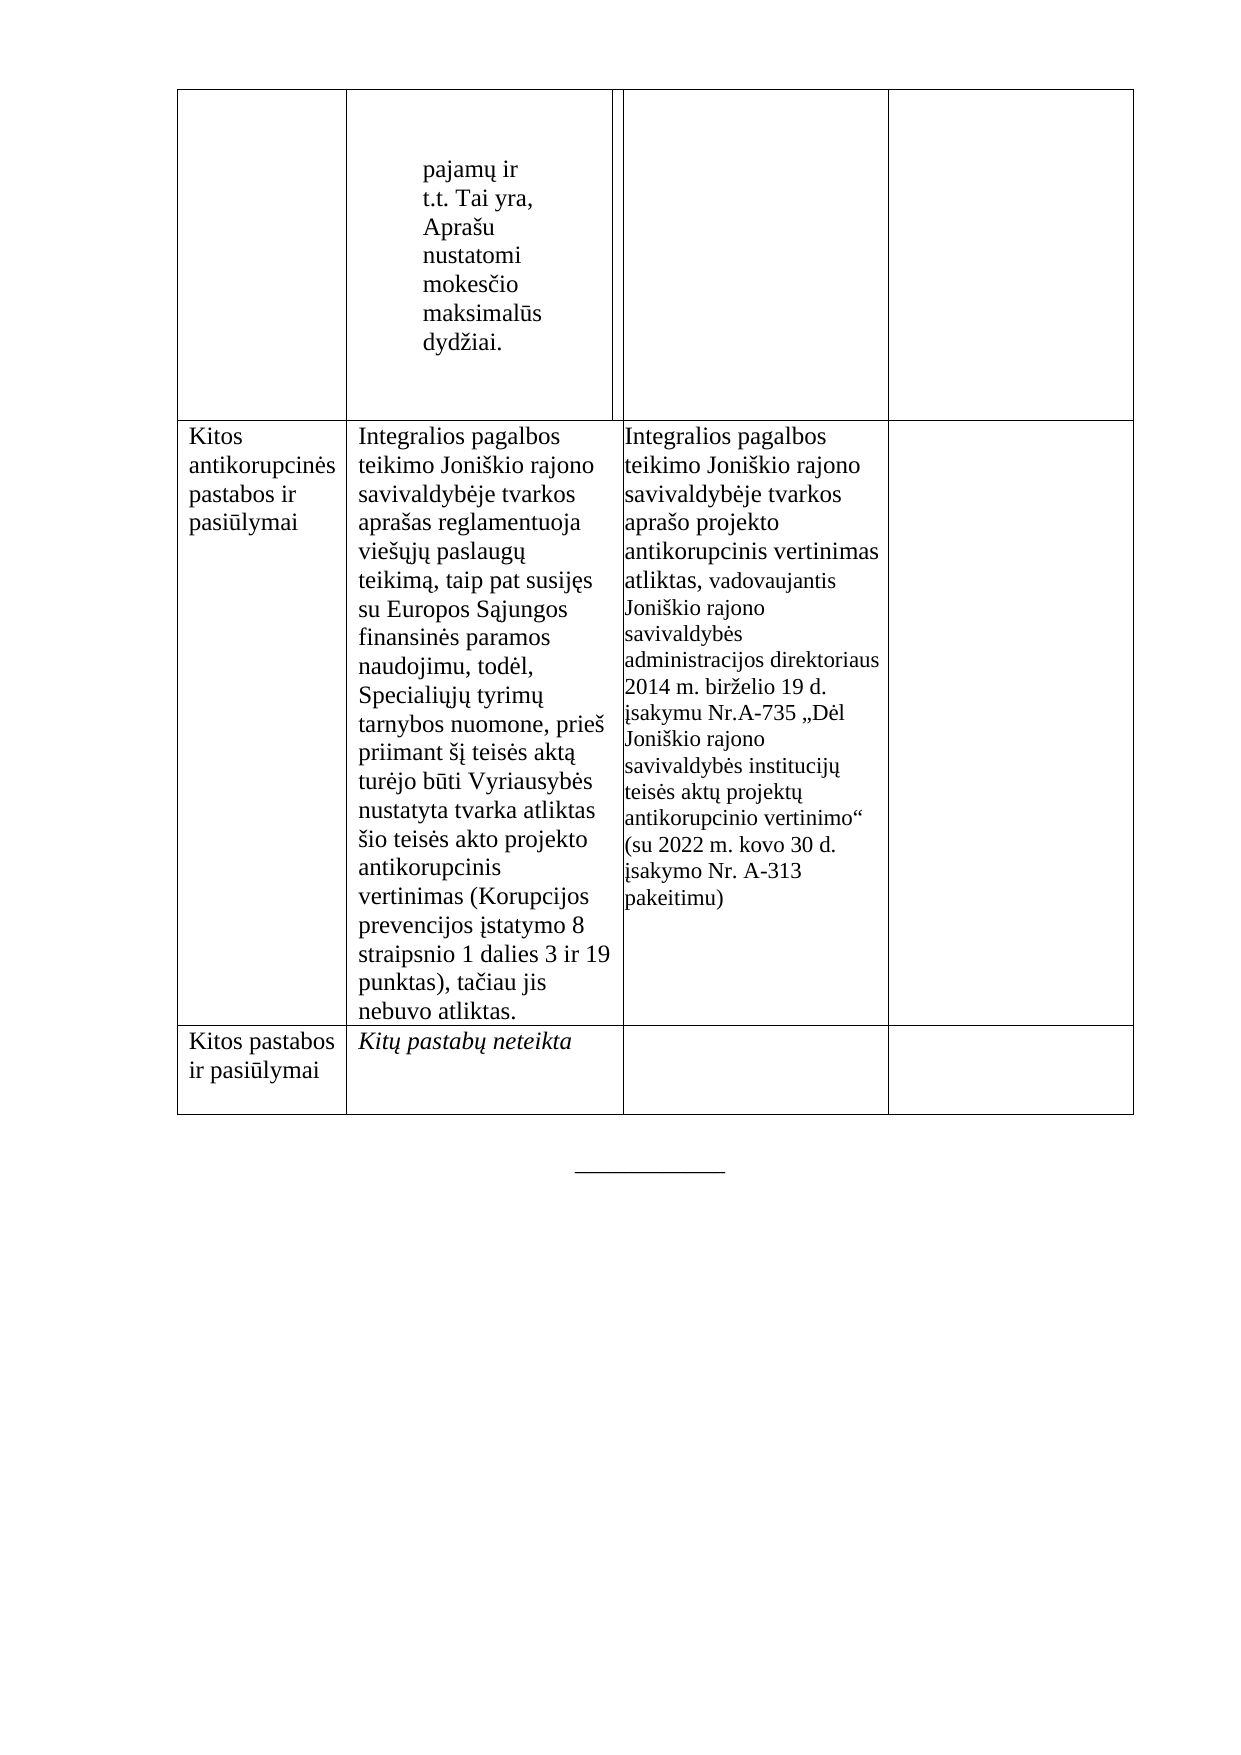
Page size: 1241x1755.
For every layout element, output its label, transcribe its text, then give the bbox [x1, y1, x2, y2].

table_cell [889, 421, 1133, 1025]
table_cell Kitų pastabų neteikta [347, 1026, 623, 1113]
table_cell Kitos pastabos ir pasiūlymai [178, 1026, 346, 1113]
table_cell [889, 90, 1133, 420]
table_cell Kitos antikorupcinės pastabos ir pasiūlymai [178, 421, 346, 565]
table_cell [178, 595, 346, 1025]
table_cell [178, 90, 346, 420]
table_cell [889, 1026, 1133, 1113]
table_cell Integralios pagalbos teikimo Joniškio rajono savivaldybėje tvarkos aprašo projekto antikorupcinis vertinimas atliktas, vadovaujantis Joniškio rajono savivaldybės administracijos direktoriaus 2014 m. birželio 19 d. įsakymu Nr.A-735 „Dėl Joniškio rajono savivaldybės institucijų teisės aktų projektų antikorupcinio vertinimo“ (su 2022 m. kovo 30 d. įsakymo Nr. A-313 pakeitimu) [624, 421, 888, 1025]
table_cell [624, 90, 888, 420]
table_cell pajamų ir t.t. Tai yra, Aprašu nustatomi mokesčio maksimalūs dydžiai. [347, 90, 612, 420]
table_cell Integralios pagalbos teikimo Joniškio rajono savivaldybėje tvarkos aprašas reglamentuoja viešųjų paslaugų teikimą, taip pat susijęs su Europos Sąjungos finansinės paramos naudojimu, todėl, Specialiųjų tyrimų tarnybos nuomone, prieš priimant šį teisės aktą turėjo būti Vyriausybės nustatyta tvarka atliktas šio teisės akto projekto antikorupcinis vertinimas (Korupcijos prevencijos įstatymo 8 straipsnio 1 dalies 3 ir 19 punktas), tačiau jis nebuvo atliktas. [347, 421, 623, 1025]
table_cell [178, 565, 346, 595]
table_cell [624, 1026, 888, 1113]
text ____________ [177, 1147, 1122, 1176]
